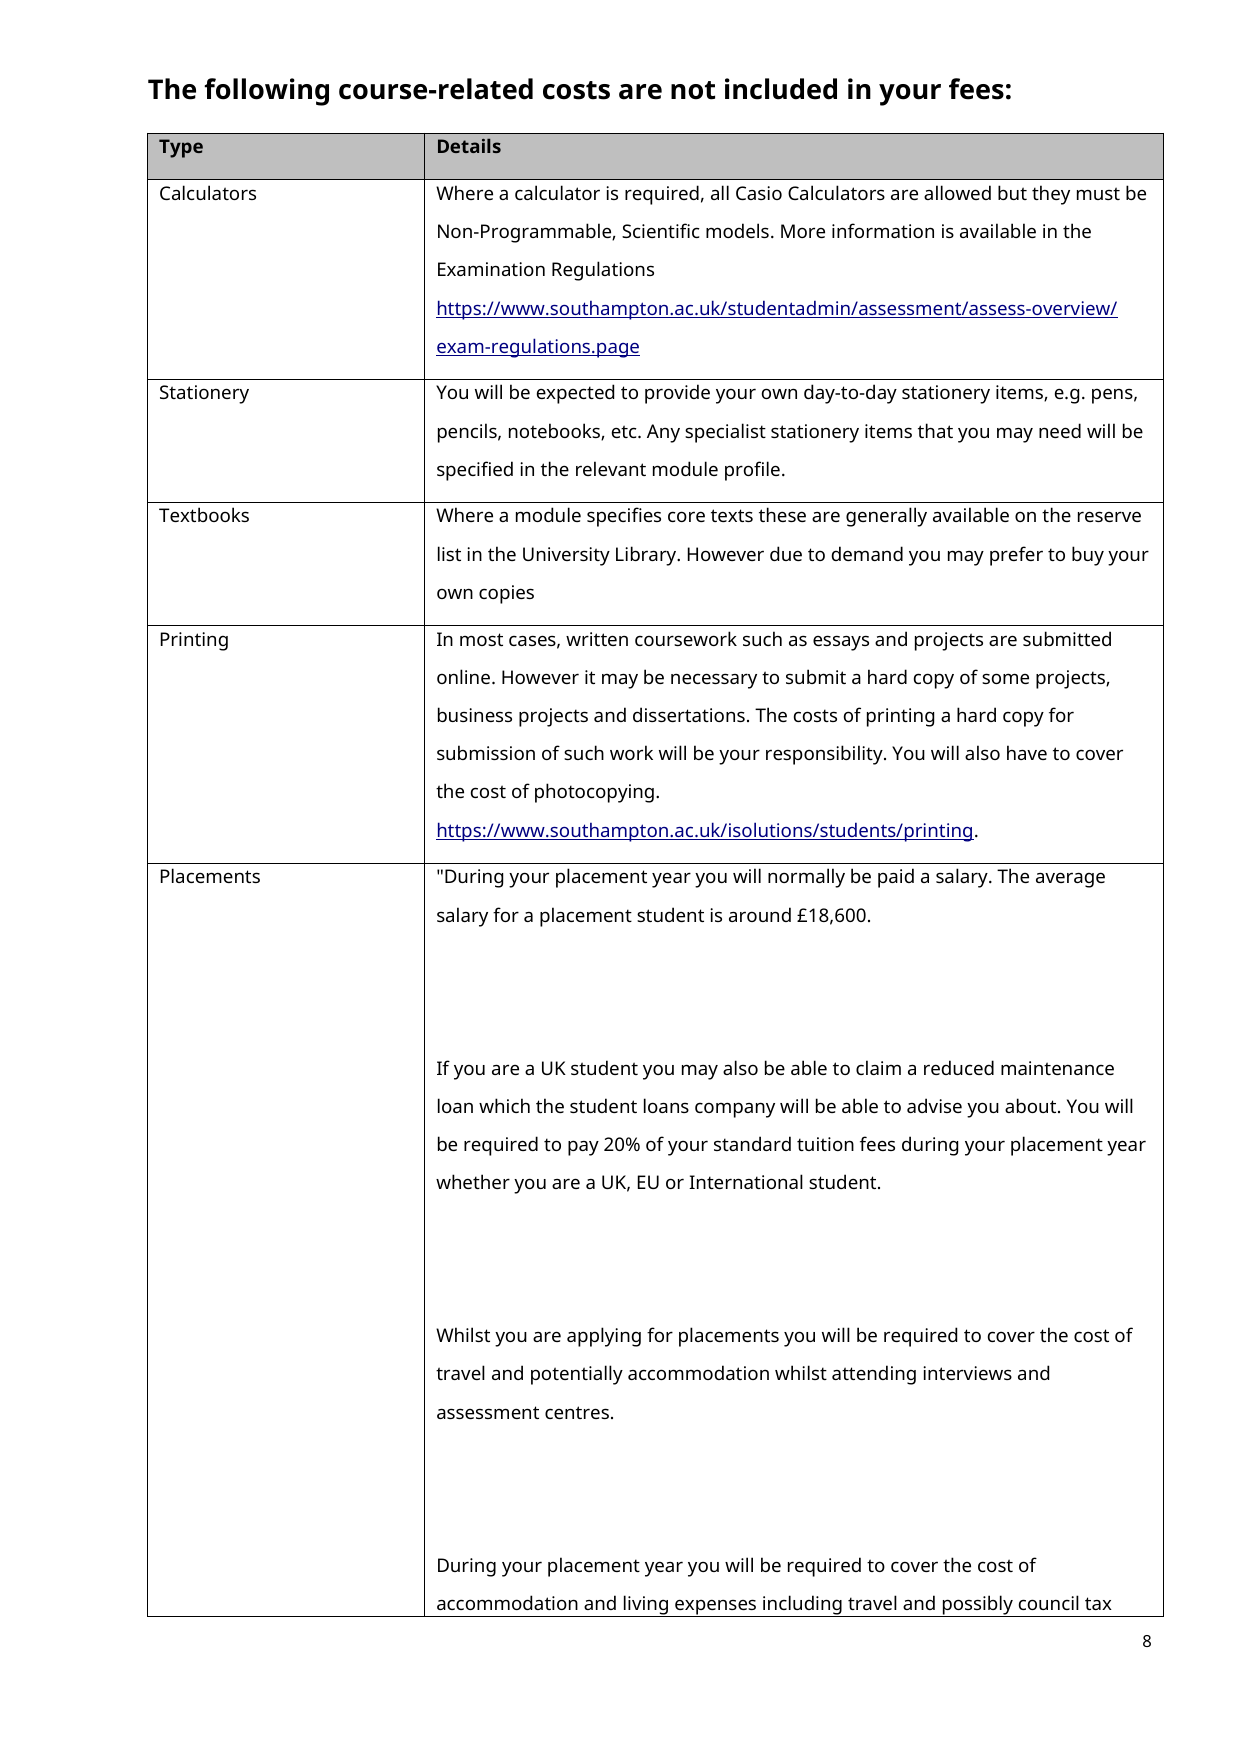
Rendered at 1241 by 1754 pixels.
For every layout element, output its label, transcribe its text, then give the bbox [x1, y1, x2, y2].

table_cell You will be expected to provide your own day-to-day stationery items, e.g. pens, pencils, notebooks, etc. Any specialist stationery items that you may need will be specified in the relevant module profile. [425, 380, 1163, 502]
table_cell "During your placement year you will normally be paid a salary. The average salary for a placement student is around £18,600. If you are a UK student you may also be able to claim a reduced maintenance loan which the student loans company will be able to advise you about. You will be required to pay 20% of your standard tuition fees during your placement year whether you are a UK, EU or International student. Whilst you are applying for placements you will be required to cover the cost of travel and potentially accommodation whilst attending interviews and assessment centres. During your placement year you will be required to cover the cost of accommodation and living expenses including travel and possibly council tax [425, 864, 1163, 1616]
table_cell Placements [148, 864, 424, 1616]
table_cell Printing [148, 626, 424, 863]
table_cell In most cases, written coursework such as essays and projects are submitted online. However it may be necessary to submit a hard copy of some projects, business projects and dissertations. The costs of printing a hard copy for submission of such work will be your responsibility. You will also have to cover the cost of photocopying. https://www.southampton.ac.uk/isolutions/students/printing. [425, 626, 1163, 863]
table_cell Where a module specifies core texts these are generally available on the reserve list in the University Library. However due to demand you may prefer to buy your own copies [425, 503, 1163, 625]
table_cell Textbooks [148, 503, 424, 625]
table_cell Calculators [148, 180, 424, 379]
table_header Type [148, 134, 424, 179]
table_cell Where a calculator is required, all Casio Calculators are allowed but they must be Non-Programmable, Scientific models. More information is available in the Examination Regulations https://www.southampton.ac.uk/studentadmin/assessment/assess-overview/exam-regulations.page [425, 180, 1163, 379]
subtitle The following course-related costs are not included in your fees: [148, 71, 1152, 108]
table_cell Stationery [148, 380, 424, 502]
table_header Details [425, 134, 1163, 179]
